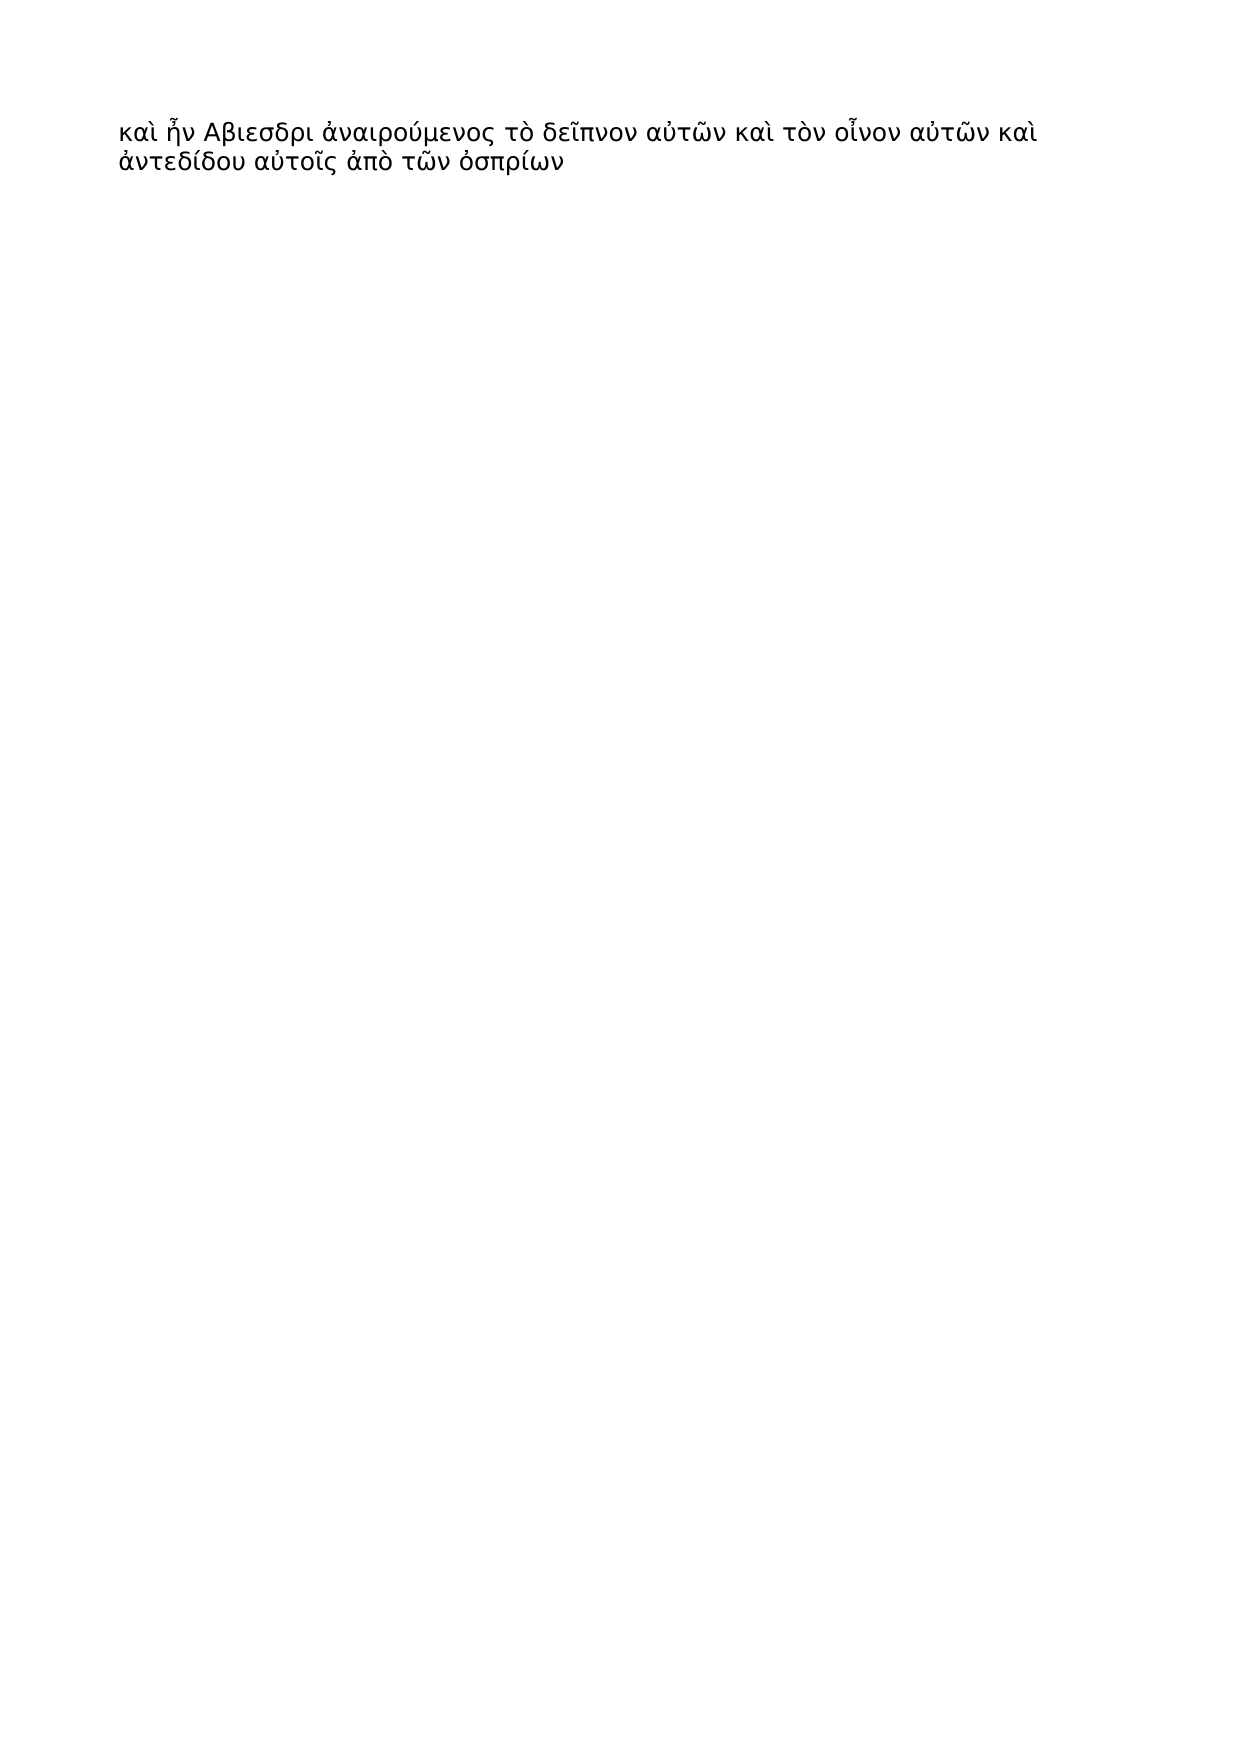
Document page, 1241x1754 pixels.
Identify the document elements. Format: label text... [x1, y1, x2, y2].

text καὶ ἦν Αβιεσδρι ἀναιρούμενος τὸ δεῖπνον αὐτῶν καὶ τὸν οἶνον αὐτῶν καὶ ἀντεδίδου αὐτοῖς ἀπὸ τῶν ὀσπρίων [118, 118, 1122, 176]
